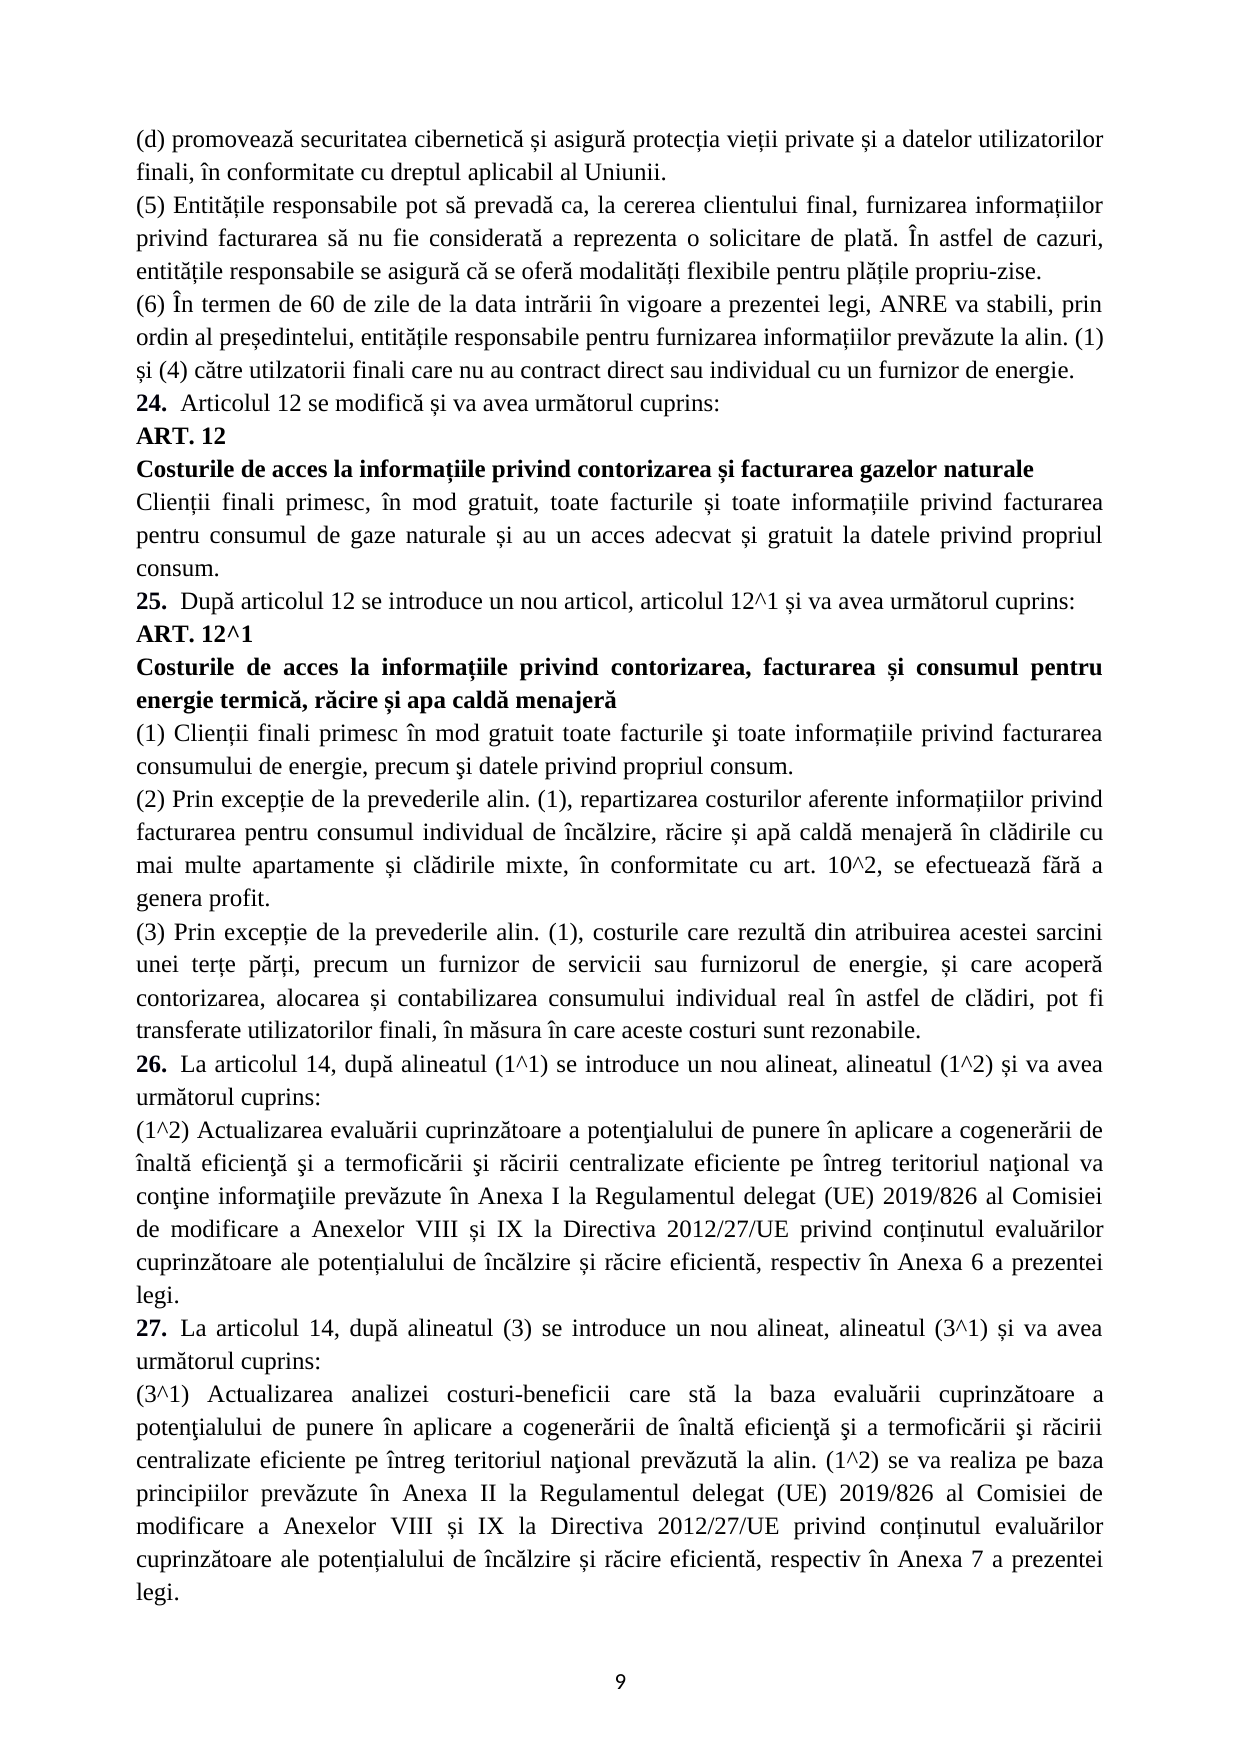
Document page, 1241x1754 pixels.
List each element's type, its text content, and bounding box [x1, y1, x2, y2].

text (2) Prin excepție de la prevederile alin. (1), repartizarea costurilor aferente informațiilor privind facturarea pentru consumul individual de încălzire, răcire și apă caldă menajeră în clădirile cu mai multe apartamente și clădirile mixte, în conformitate cu art. 10^2, se efectuează fără a genera profit. [136, 784, 1104, 912]
list La articolul 14, după alineatul (1^1) se introduce un nou alineat, alineatul (1^2) și va avea următorul cuprins: [136, 1049, 1104, 1110]
list ART. 12 [136, 421, 1104, 450]
list Clienții finali primesc, în mod gratuit, toate facturile și toate informațiile privind facturarea pentru consumul de gaze naturale și au un acces adecvat și gratuit la datele privind propriul consum. [136, 487, 1104, 582]
text (d) promovează securitatea cibernetică și asigură protecția vieții private și a datelor utilizatorilor finali, în conformitate cu dreptul aplicabil al Uniunii. [136, 124, 1104, 186]
text (5) Entitățile responsabile pot să prevadă ca, la cererea clientului final, furnizarea informațiilor privind facturarea să nu fie considerată a reprezenta o solicitare de plată. În astfel de cazuri, entitățile responsabile se asigură că se oferă modalități flexibile pentru plățile propriu-zise. [136, 190, 1104, 285]
list Articolul 12 se modifică și va avea următorul cuprins: [136, 388, 1104, 417]
text ART. 12^1 [136, 619, 1104, 648]
text (3) Prin excepție de la prevederile alin. (1), costurile care rezultă din atribuirea acestei sarcini unei terțe părți, precum un furnizor de servicii sau furnizorul de energie, și care acoperă contorizarea, alocarea și contabilizarea consumului individual real în astfel de clădiri, pot fi transferate utilizatorilor finali, în măsura în care aceste costuri sunt rezonabile. [136, 917, 1104, 1044]
text (6) În termen de 60 de zile de la data intrării în vigoare a prezentei legi, ANRE va stabili, prin ordin al președintelui, entitățile responsabile pentru furnizarea informațiilor prevăzute la alin. (1) și (4) către utilzatorii finali care nu au contract direct sau individual cu un furnizor de energie. [136, 289, 1104, 384]
list La articolul 14, după alineatul (3) se introduce un nou alineat, alineatul (3^1) și va avea următorul cuprins: [136, 1313, 1104, 1374]
text (3^1) Actualizarea analizei costuri-beneficii care stă la baza evaluării cuprinzătoare a potenţialului de punere în aplicare a cogenerării de înaltă eficienţă şi a termoficării şi răcirii centralizate eficiente pe întreg teritoriul naţional prevăzută la alin. (1^2) se va realiza pe baza principiilor prevăzute în Anexa II la Regulamentul delegat (UE) 2019/826 al Comisiei de modificare a Anexelor VIII și IX la Directiva 2012/27/UE privind conținutul evaluărilor cuprinzătoare ale potențialului de încălzire și răcire eficientă, respectiv în Anexa 7 a prezentei legi. [136, 1379, 1104, 1606]
list După articolul 12 se introduce un nou articol, articolul 12^1 și va avea următorul cuprins: [136, 586, 1104, 615]
text (1^2) Actualizarea evaluării cuprinzătoare a potenţialului de punere în aplicare a cogenerării de înaltă eficienţă şi a termoficării şi răcirii centralizate eficiente pe întreg teritoriul naţional va conţine informaţiile prevăzute în Anexa I la Regulamentul delegat (UE) 2019/826 al Comisiei de modificare a Anexelor VIII și IX la Directiva 2012/27/UE privind conținutul evaluărilor cuprinzătoare ale potențialului de încălzire și răcire eficientă, respectiv în Anexa 6 a prezentei legi. [136, 1115, 1104, 1308]
text Costurile de acces la informațiile privind contorizarea și facturarea gazelor naturale [136, 454, 1104, 483]
text Costurile de acces la informațiile privind contorizarea, facturarea și consumul pentru energie termică, răcire și apa caldă menajeră [136, 652, 1104, 714]
text (1) Clienții finali primesc în mod gratuit toate facturile şi toate informațiile privind facturarea consumului de energie, precum şi datele privind propriul consum. [136, 718, 1104, 780]
